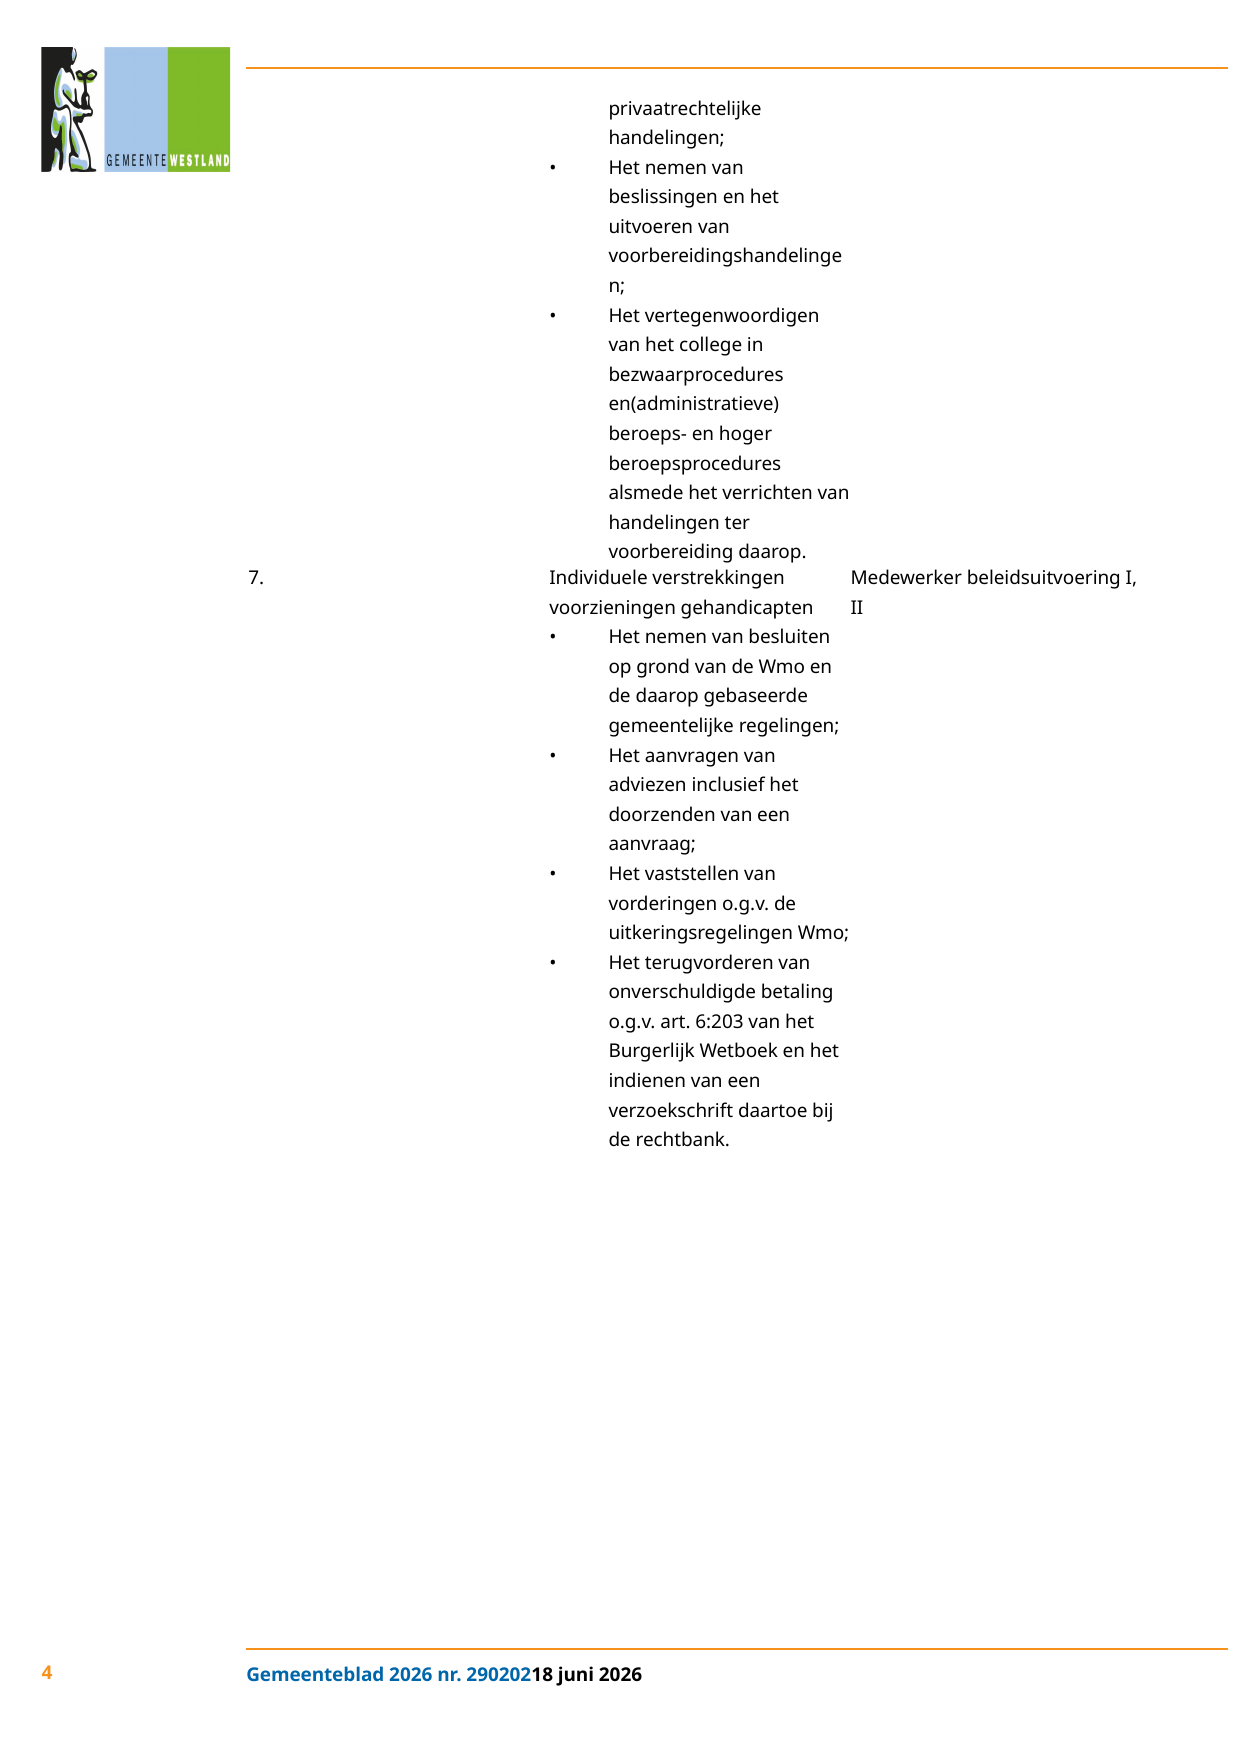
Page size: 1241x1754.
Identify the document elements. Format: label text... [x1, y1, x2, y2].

table_cell Medewerker beleidsuitvoering I, II [850, 564, 1152, 1152]
table_cell [850, 95, 1152, 564]
table_cell [248, 95, 549, 564]
picture [41, 47, 231, 172]
table_cell 7. [248, 564, 549, 1152]
table_cell Beschermd wonen en maatschappelijke opvang Het ontvangen van meldingen en het doen van onderzoek indien sprake is van een behoefte aan bescherm wonen en opvang; Het bepalen van de toegang tot een maatwerkvoorziening ten behoeve van beschermd wonen en opvang, waaronder begrepen het nemen van beslissingen tot (her)indicatie; Besluiten op aanvragen om een maatwerkvoorziening ten behoeve van beschermd wonen en opvang en het intrekken van een verstrekte maatwerkvoorziening; Besluiten op verzoeken om een persoonsgebonden budget; Het opvragen van bepaalde inlichtingen; Het verrichten van de benodigde feitelijke en privaatrechtelijke handelingen; Het nemen van beslissingen en het uitvoeren van voorbereidingshandelingen; Het vertegenwoordigen van het college in bezwaarprocedures en(administratieve) beroeps- en hoger beroepsprocedures alsmede het verrichten van handelingen ter voorbereiding daarop. [549, 95, 850, 564]
table_cell Individuele verstrekkingen voorzieningen gehandicapten Het nemen van besluiten op grond van de Wmo en de daarop gebaseerde gemeentelijke regelingen; Het aanvragen van adviezen inclusief het doorzenden van een aanvraag; Het vaststellen van vorderingen o.g.v. de uitkeringsregelingen Wmo; Het terugvorderen van onverschuldigde betaling o.g.v. art. 6:203 van het Burgerlijk Wetboek en het indienen van een verzoekschrift daartoe bij de rechtbank. [549, 564, 850, 1152]
